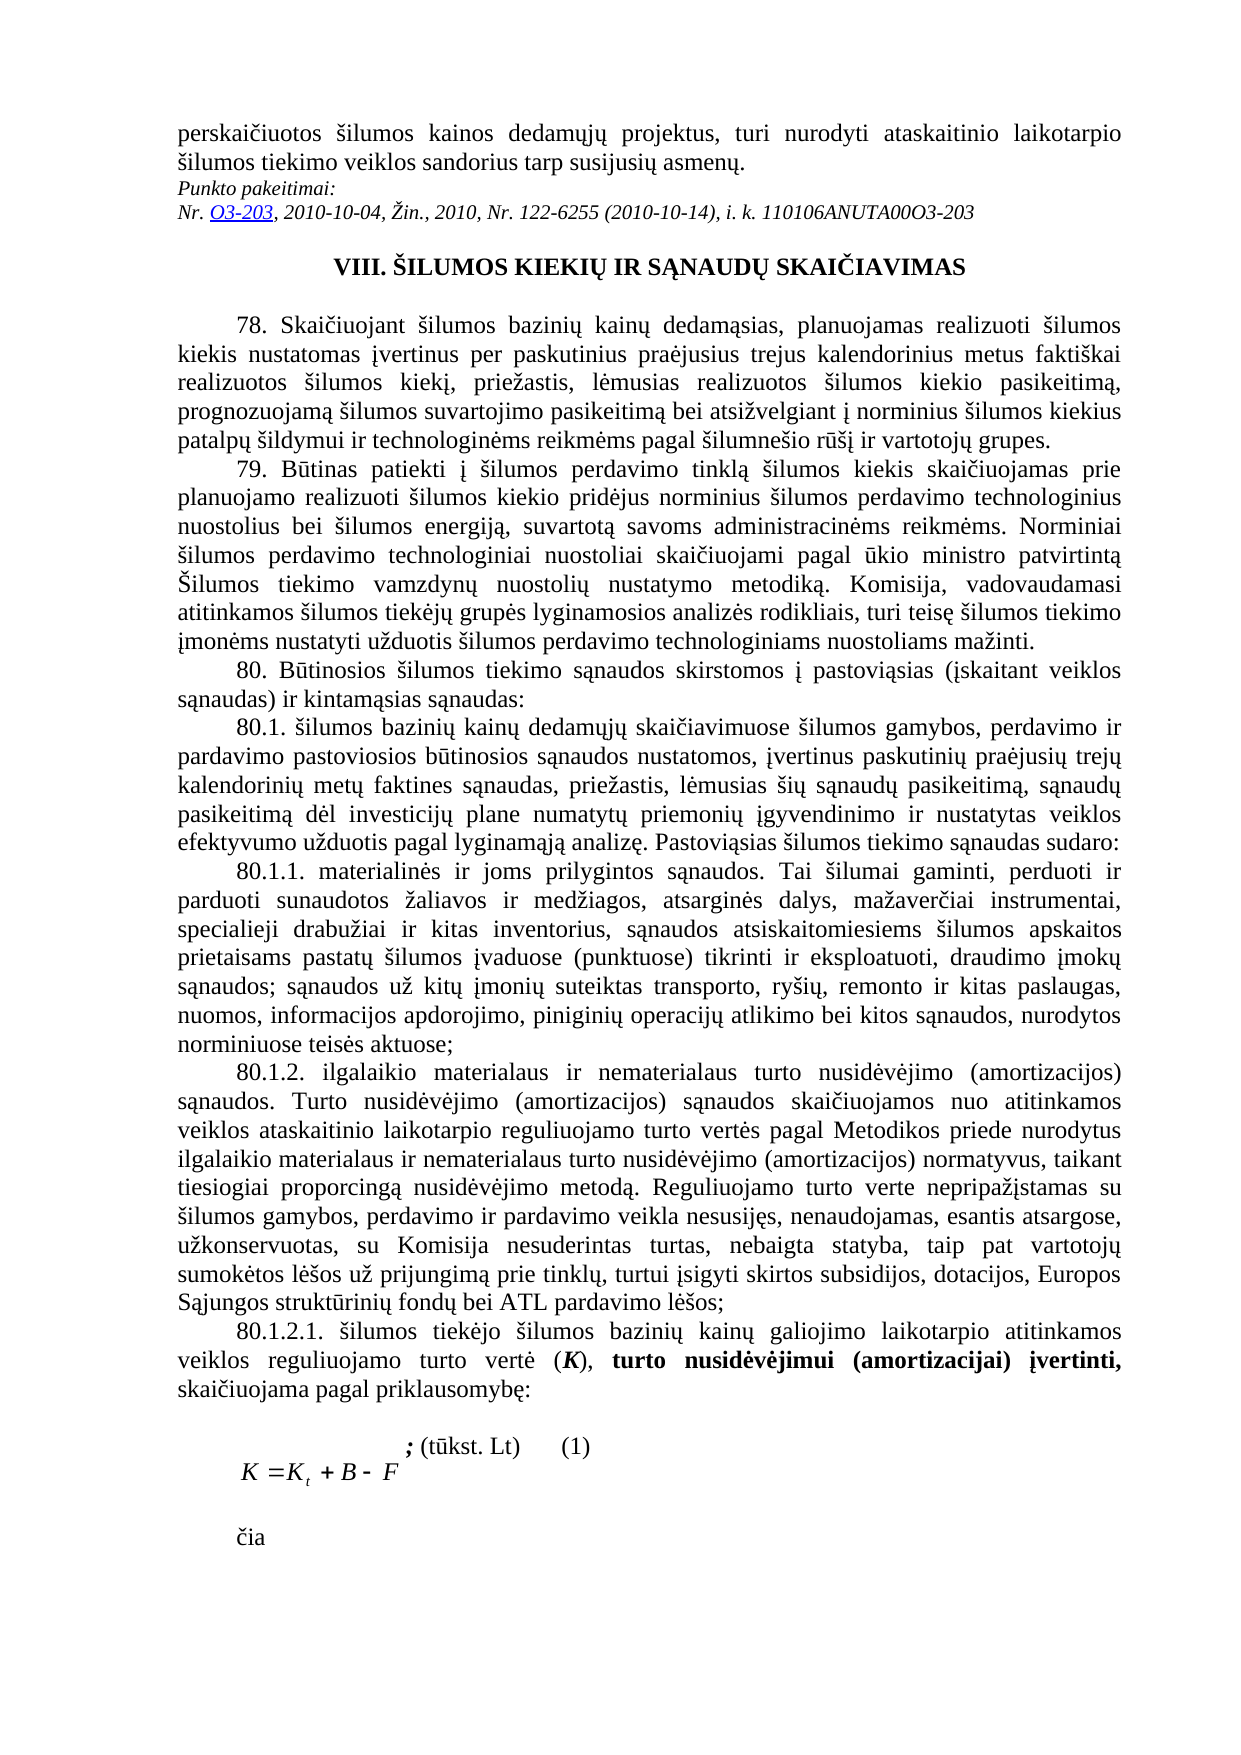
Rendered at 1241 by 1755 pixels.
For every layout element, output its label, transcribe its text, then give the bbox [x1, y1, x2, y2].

text Punkto pakeitimai: [177, 176, 1122, 200]
text ; (tūkst. Lt) (1) [177, 1431, 1122, 1493]
text 80.1. šilumos bazinių kainų dedamųjų skaičiavimuose šilumos gamybos, perdavimo ir pardavimo pastoviosios būtinosios sąnaudos nustatomos, įvertinus paskutinių praėjusių trejų kalendorinių metų faktines sąnaudas, priežastis, lėmusias šių sąnaudų pasikeitimą, sąnaudų pasikeitimą dėl investicijų plane numatytų priemonių įgyvendinimo ir nustatytas veiklos efektyvumo užduotis pagal lyginamąją analizę. Pastoviąsias šilumos tiekimo sąnaudas sudaro: [177, 712, 1122, 856]
text Nr. O3-203, 2010-10-04, Žin., 2010, Nr. 122-6255 (2010-10-14), i. k. 110106ANUTA00O3-203 [177, 200, 1122, 224]
text 80. Būtinosios šilumos tiekimo sąnaudos skirstomos į pastoviąsias (įskaitant veiklos sąnaudas) ir kintamąsias sąnaudas: [177, 655, 1122, 712]
text 78. Skaičiuojant šilumos bazinių kainų dedamąsias, planuojamas realizuoti šilumos kiekis nustatomas įvertinus per paskutinius praėjusius trejus kalendorinius metus faktiškai realizuotos šilumos kiekį, priežastis, lėmusias realizuotos šilumos kiekio pasikeitimą, prognozuojamą šilumos suvartojimo pasikeitimą bei atsižvelgiant į norminius šilumos kiekius patalpų šildymui ir technologinėms reikmėms pagal šilumnešio rūšį ir vartotojų grupes. [177, 310, 1122, 454]
text čia [177, 1522, 1122, 1551]
text perskaičiuotos šilumos kainos dedamųjų projektus, turi nurodyti ataskaitinio laikotarpio šilumos tiekimo veiklos sandorius tarp susijusių asmenų. [177, 118, 1122, 176]
text 80.1.2.1. šilumos tiekėjo šilumos bazinių kainų galiojimo laikotarpio atitinkamos veiklos reguliuojamo turto vertė (K), turto nusidėvėjimui (amortizacijai) įvertinti, skaičiuojama pagal priklausomybę: [177, 1316, 1122, 1402]
text 80.1.2. ilgalaikio materialaus ir nematerialaus turto nusidėvėjimo (amortizacijos) sąnaudos. Turto nusidėvėjimo (amortizacijos) sąnaudos skaičiuojamos nuo atitinkamos veiklos ataskaitinio laikotarpio reguliuojamo turto vertės pagal Metodikos priede nurodytus ilgalaikio materialaus ir nematerialaus turto nusidėvėjimo (amortizacijos) normatyvus, taikant tiesiogiai proporcingą nusidėvėjimo metodą. Reguliuojamo turto verte nepripažįstamas su šilumos gamybos, perdavimo ir pardavimo veikla nesusijęs, nenaudojamas, esantis atsargose, užkonservuotas, su Komisija nesuderintas turtas, nebaigta statyba, taip pat vartotojų sumokėtos lėšos už prijungimą prie tinklų, turtui įsigyti skirtos subsidijos, dotacijos, Europos Sąjungos struktūrinių fondų bei ATL pardavimo lėšos; [177, 1057, 1122, 1316]
subtitle VIII. ŠILUMOS KIEKIŲ IR SĄNAUDŲ SKAIČIAVIMAS [177, 252, 1122, 281]
text 80.1.1. materialinės ir joms prilygintos sąnaudos. Tai šilumai gaminti, perduoti ir parduoti sunaudotos žaliavos ir medžiagos, atsarginės dalys, mažaverčiai instrumentai, specialieji drabužiai ir kitas inventorius, sąnaudos atsiskaitomiesiems šilumos apskaitos prietaisams pastatų šilumos įvaduose (punktuose) tikrinti ir eksploatuoti, draudimo įmokų sąnaudos; sąnaudos už kitų įmonių suteiktas transporto, ryšių, remonto ir kitas paslaugas, nuomos, informacijos apdorojimo, piniginių operacijų atlikimo bei kitos sąnaudos, nurodytos norminiuose teisės aktuose; [177, 856, 1122, 1057]
text 79. Būtinas patiekti į šilumos perdavimo tinklą šilumos kiekis skaičiuojamas prie planuojamo realizuoti šilumos kiekio pridėjus norminius šilumos perdavimo technologinius nuostolius bei šilumos energiją, suvartotą savoms administracinėms reikmėms. Norminiai šilumos perdavimo technologiniai nuostoliai skaičiuojami pagal ūkio ministro patvirtintą Šilumos tiekimo vamzdynų nuostolių nustatymo metodiką. Komisija, vadovaudamasi atitinkamos šilumos tiekėjų grupės lyginamosios analizės rodikliais, turi teisę šilumos tiekimo įmonėms nustatyti užduotis šilumos perdavimo technologiniams nuostoliams mažinti. [177, 454, 1122, 655]
